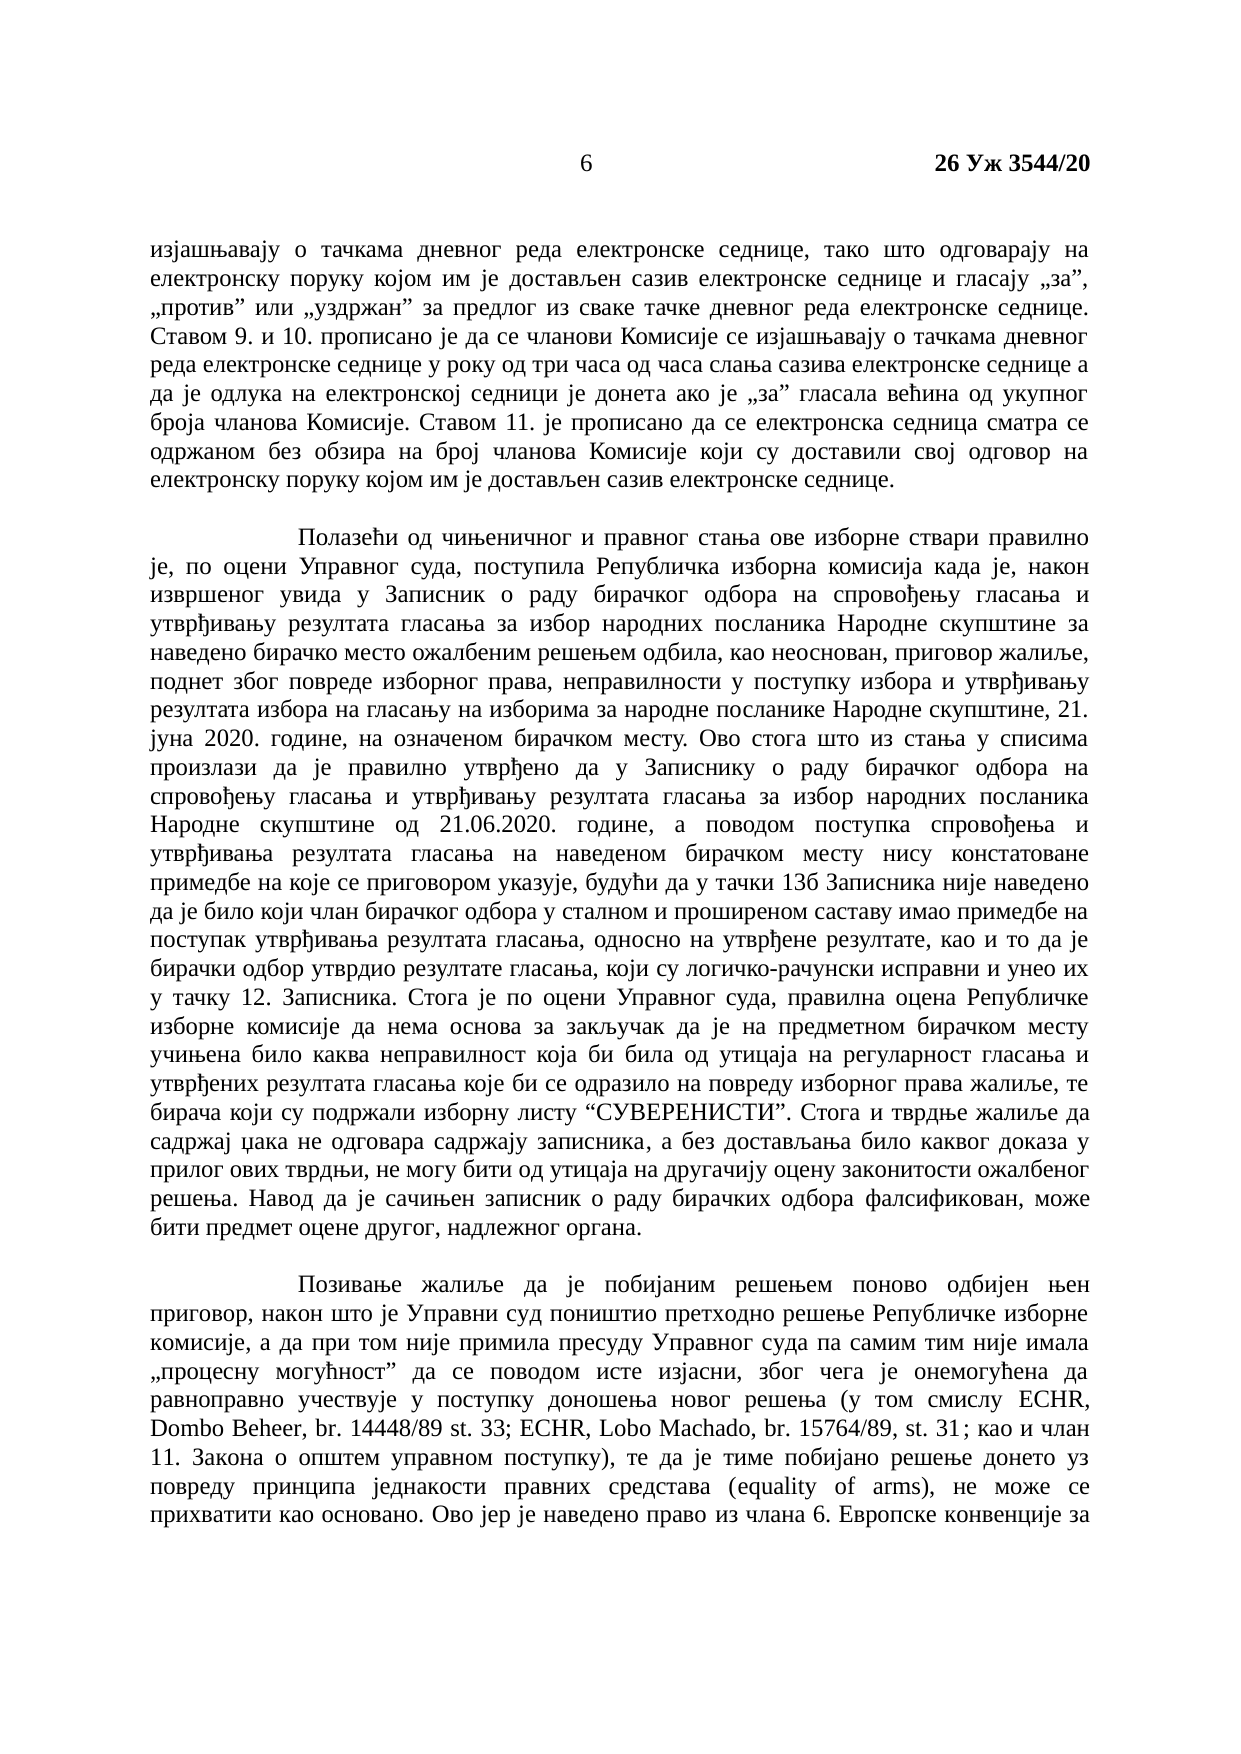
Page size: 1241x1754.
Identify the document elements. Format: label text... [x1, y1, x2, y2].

text изјашњавају о тачкама дневног реда електронске седнице, тако што одговарају на електронску поруку којом им је достављен сазив електронске седнице и гласају „за”, „против” или „уздржан” за предлог из сваке тачке дневног реда електронске седнице. Ставом 9. и 10. прописано је да се чланови Комисије се изјашњавају о тачкама дневног реда електронске седнице у року од три часа од часа слања сазива електронске седнице а да је одлука на електронској седници је донета ако је „за” гласала већина од укупног броја чланова Комисије. Ставом 11. је прописано да се електронска седница сматра се одржаном без обзира на број чланова Комисије који су доставили свој одговор на електронску поруку којом им је достављен сазив електронске седнице. [150, 234, 1090, 493]
text Позивање жалиље да је побијаним решењем поново одбијен њен приговор, након што је Управни суд поништио претходно решење Републичке изборне комисије, а да при том није примила пресуду Управног суда па самим тим није имала „процесну могућност” да се поводом исте изјасни, због чега је онемогућена да равноправно учествује у поступку доношења новог решења (у том смислу ECHR, Dombo Beheer, br. 14448/89 st. 33; ECHR, Lobo Machado, br. 15764/89, st. 31; као и члан 11. Закона о општем управном поступку), те да је тиме побијано решење донето уз повреду принципа једнакости правних средстава (equality of arms), не може се прихватити као основано. Ово јер је наведено право из члана 6. Европске конвенције за [150, 1269, 1090, 1528]
text Полазећи од чињеничног и правног стања ове изборне ствари правилно је, по оцени Управног суда, поступила Републичка изборна комисија када је, након извршеног увида у Записник о раду бирачког одбора на спровођењу гласања и утврђивању резултата гласања за избор народних посланика Народне скупштине за наведено бирачко место ожалбеним решењем одбила, као неоснован, приговор жалиље, поднет због повреде изборног права, неправилности у поступку избора и утврђивању резултата избора на гласању на изборима за народне посланике Народне скупштине, 21. јуна 2020. године, на означеном бирачком месту. Ово стога што из стања у списима произлази да је правилно утврђено да у Записнику о раду бирачког одбора на спровођењу гласања и утврђивању резултата гласања за избор народних посланика Народне скупштине од 21.06.2020. године, а поводом поступка спровођења и утврђивања резултата гласања на наведеном бирачком месту нису констатоване примедбе на које се приговором указује, будући да у тачки 13б Записника није наведено да је било који члан бирачког одбора у сталном и проширеном саставу имао примедбе на поступак утврђивања резултата гласања, односно на утврђене резултате, као и то да је бирачки одбор утврдио резултате гласања, који су логичко-рачунски исправни и унео их у тачку 12. Записника. Стога је по оцени Управног суда, правилна оцена Републичке изборне комисије да нема основа за закључак да је на предметном бирачком месту учињена било каква неправилност која би била од утицаја на регуларност гласања и утврђених резултата гласања које би се одразило на повреду изборног права жалиље, те бирача који су подржали изборну листу “СУВЕРЕНИСТИ”. Стога и тврдње жалиље да садржај џака не одговара садржају записника, а без достављања било каквог доказа у прилог ових тврдњи, не могу бити од утицаја на другачију оцену законитости ожалбеног решења. Навод да је сачињен записник о раду бирачких одбора фалсификован, може бити предмет оцене другог, надлежног органа. [150, 522, 1090, 1241]
